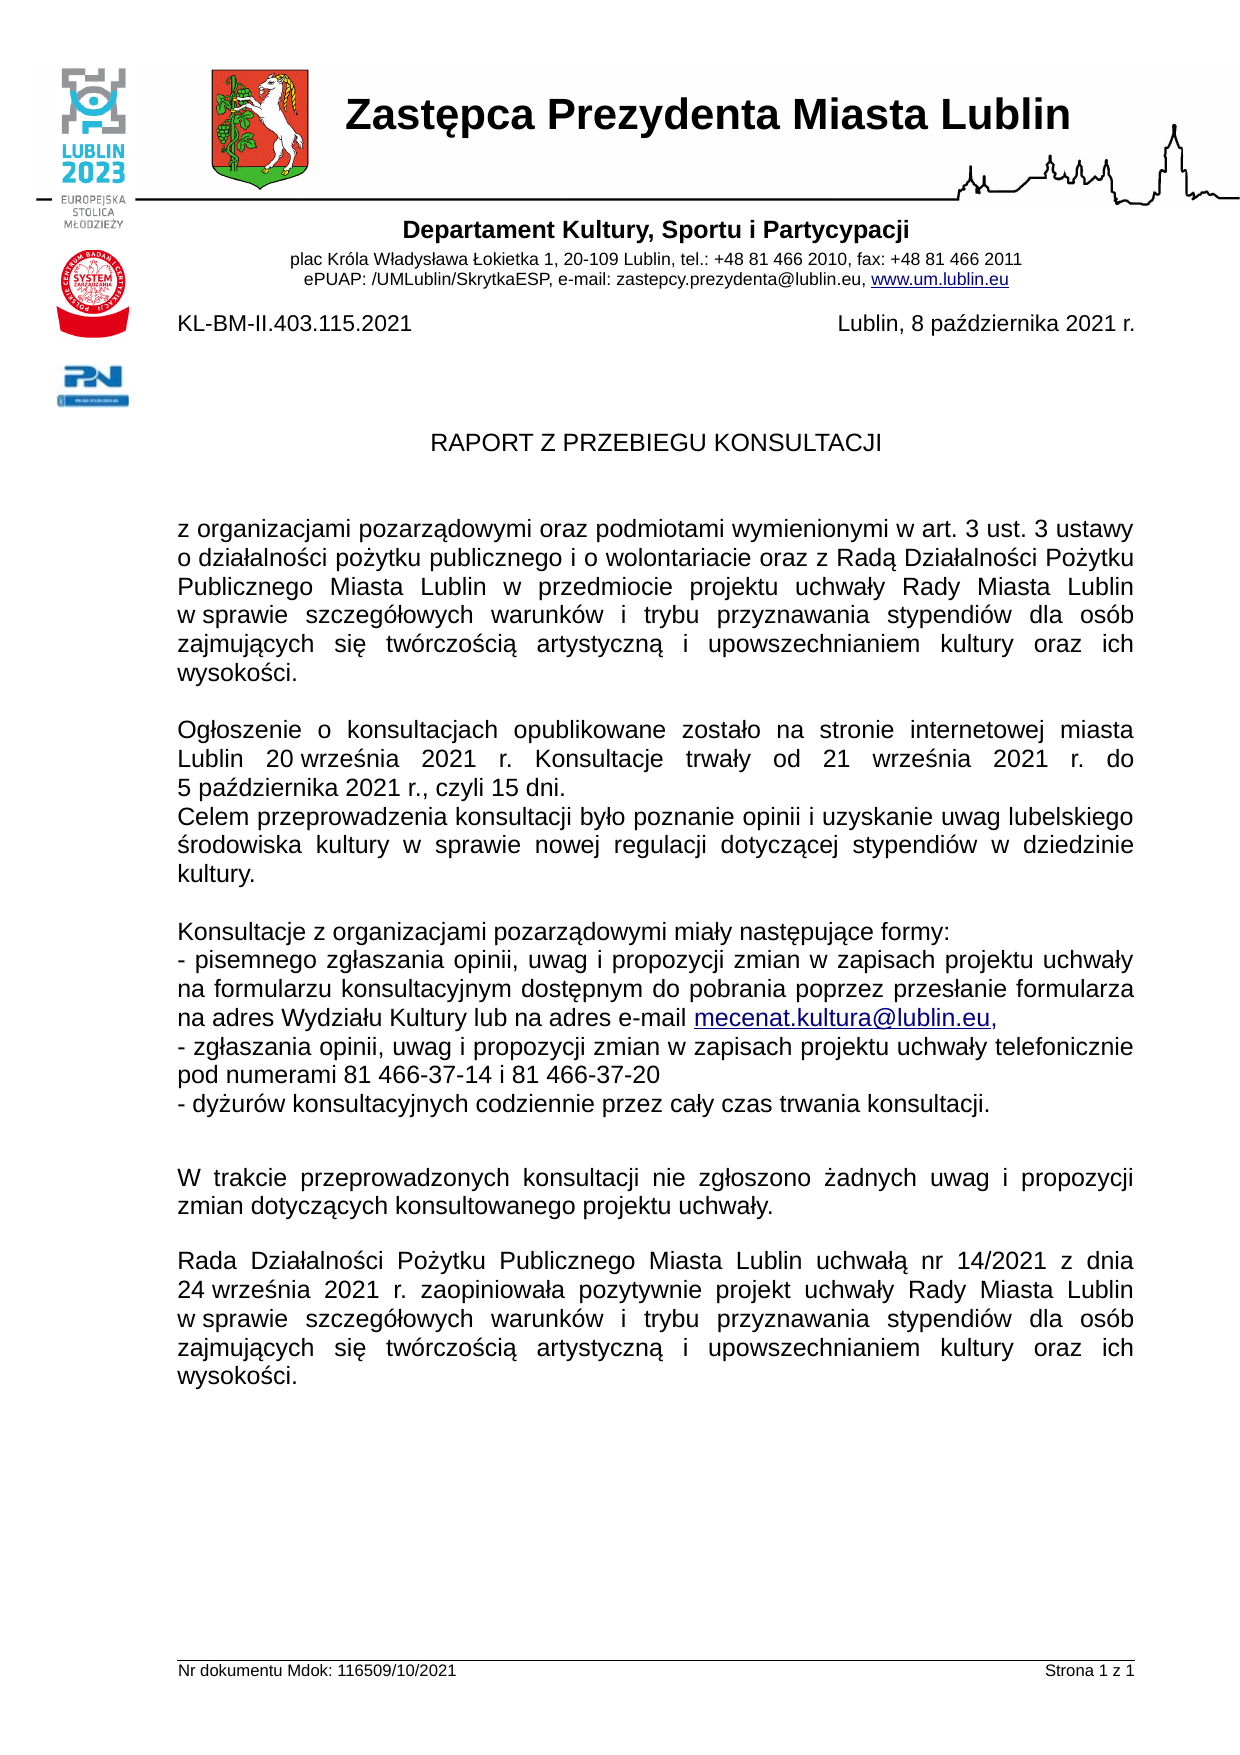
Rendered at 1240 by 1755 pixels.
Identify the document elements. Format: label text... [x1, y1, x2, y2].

text - pisemnego zgłaszania opinii, uwag i propozycji zmian w zapisach projektu uchwały na formularzu konsultacyjnym dostępnym do pobrania poprzez przesłanie formularza na adres Wydziału Kultury lub na adres e-mail mecenat.kultura@lublin.eu, [177, 945, 1135, 1031]
picture [56, 250, 130, 338]
picture [36, 64, 1240, 231]
text RAPORT Z PRZEBIEGU KONSULTACJI [177, 428, 1135, 456]
picture [56, 364, 130, 408]
text Rada Działalności Pożytku Publicznego Miasta Lublin uchwałą nr 14/2021 z dnia 24 września 2021 r. zaopiniowała pozytywnie projekt uchwały Rady Miasta Lublin w sprawie szczegółowych warunków i trybu przyznawania stypendiów dla osób zajmujących się twórczością artystyczną i upowszechnianiem kultury oraz ich wysokości. [177, 1246, 1135, 1390]
text W trakcie przeprowadzonych konsultacji nie zgłoszono żadnych uwag i propozycji zmian dotyczących konsultowanego projektu uchwały. [177, 1162, 1135, 1220]
text Konsultacje z organizacjami pozarządowymi miały następujące formy: [177, 916, 1135, 945]
text z organizacjami pozarządowymi oraz podmiotami wymienionymi w art. 3 ust. 3 ustawy o działalności pożytku publicznego i o wolontariacie oraz z Radą Działalności Pożytku Publicznego Miasta Lublin w przedmiocie projektu uchwały Rady Miasta Lublin w sprawie szczegółowych warunków i trybu przyznawania stypendiów dla osób zajmujących się twórczością artystyczną i upowszechnianiem kultury oraz ich wysokości. [177, 514, 1135, 686]
text - zgłaszania opinii, uwag i propozycji zmian w zapisach projektu uchwały telefonicznie pod numerami 81 466-37-14 i 81 466-37-20 [177, 1031, 1135, 1089]
text - dyżurów konsultacyjnych codziennie przez cały czas trwania konsultacji. [177, 1089, 1135, 1118]
text Ogłoszenie o konsultacjach opublikowane zostało na stronie internetowej miasta Lublin 20 września 2021 r. Konsultacje trwały od 21 września 2021 r. do 5 października 2021 r., czyli 15 dni. [177, 715, 1135, 801]
text Celem przeprowadzenia konsultacji było poznanie opinii i uzyskanie uwag lubelskiego środowiska kultury w sprawie nowej regulacji dotyczącej stypendiów w dziedzinie kultury. [177, 801, 1135, 888]
